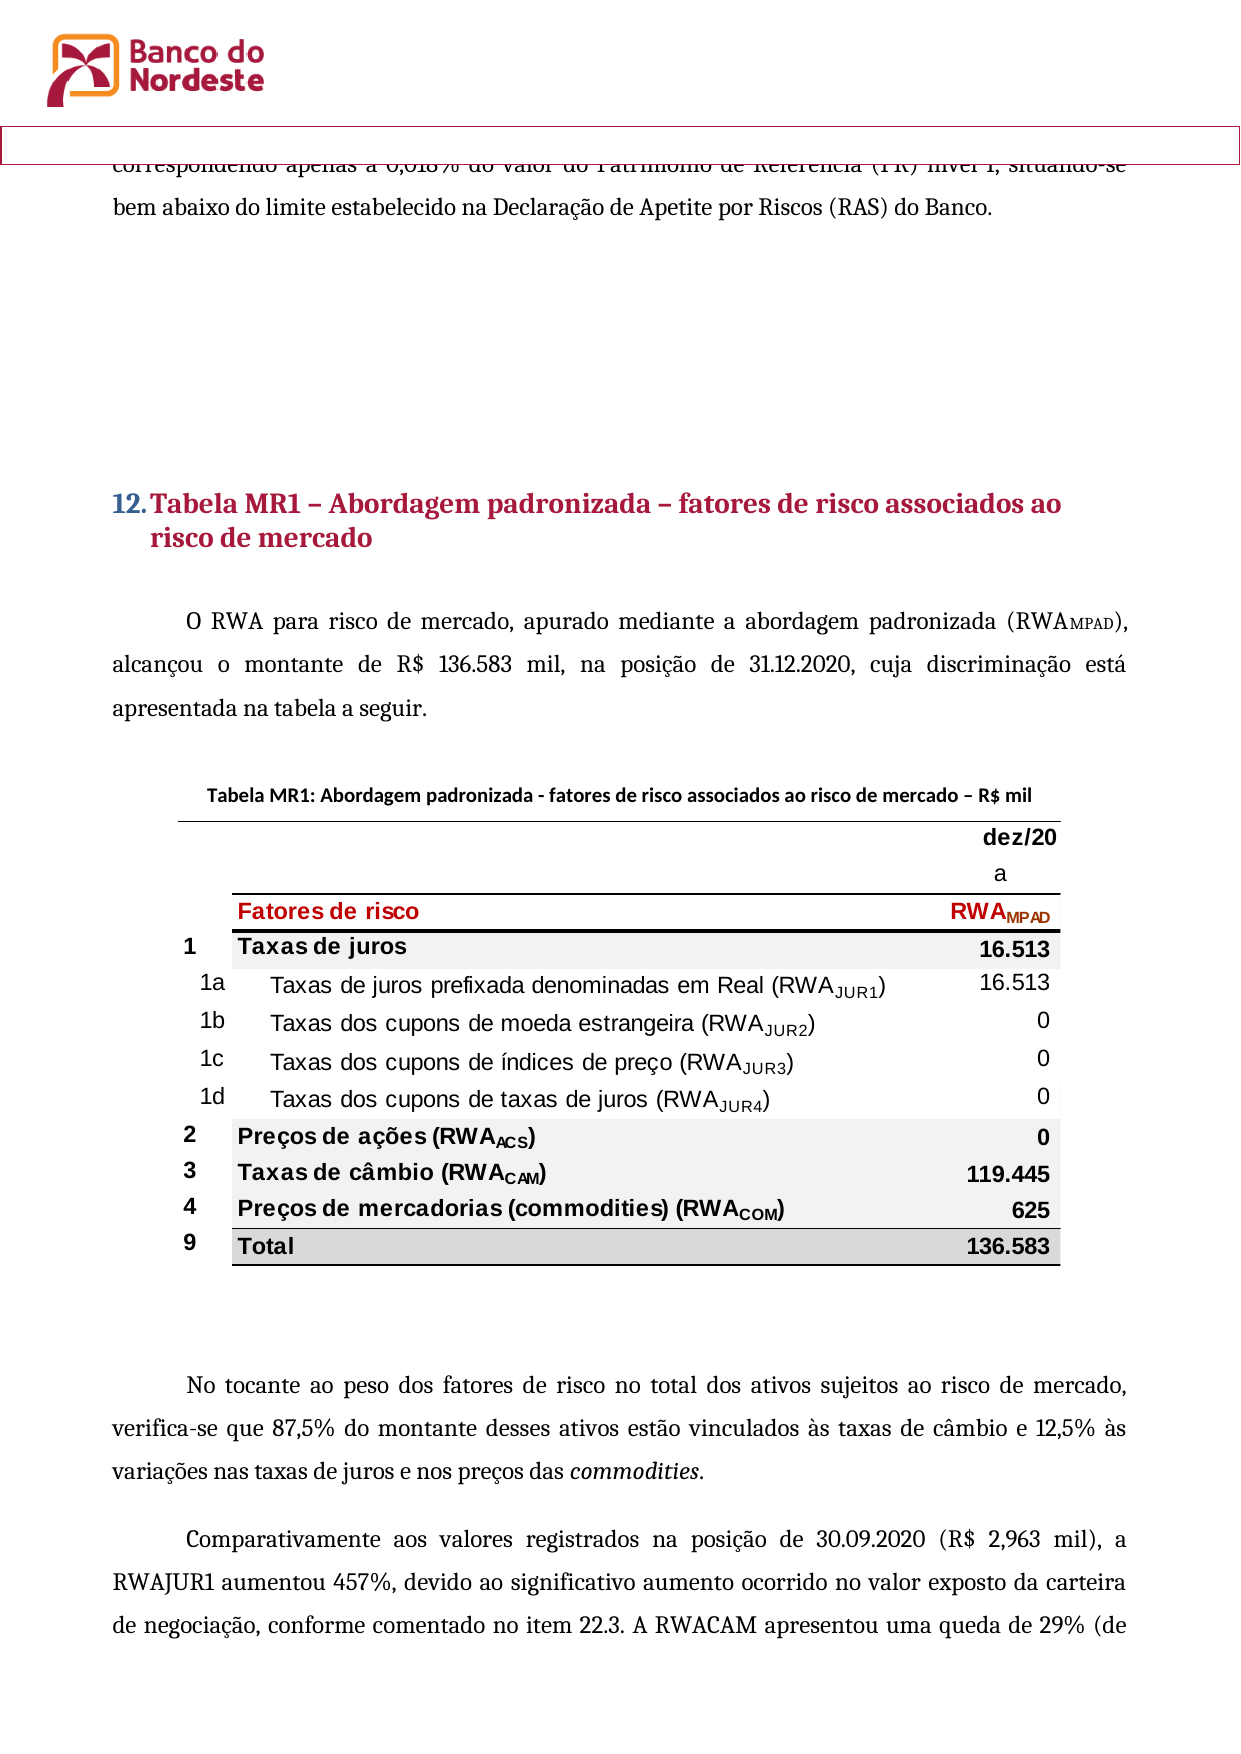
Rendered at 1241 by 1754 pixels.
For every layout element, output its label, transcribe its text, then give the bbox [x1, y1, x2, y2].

list Tabela MR1 – Abordagem padronizada – fatores de risco associados ao risco de mercado [112, 487, 1128, 554]
text Tabela MR1: Abordagem padronizada - fatores de risco associados ao risco de mercado – R$ mil [112, 782, 1128, 808]
text Comparativamente aos valores registrados na posição de 30.09.2020 (R$ 2,963 mil), a RWAJUR1 aumentou 457%, devido ao significativo aumento ocorrido no valor exposto da carteira de negociação, conforme comentado no item 22.3. A RWACAM apresentou uma queda de 29% (de [112, 1525, 1128, 1640]
text O RWA para risco de mercado, apurado mediante a abordagem padronizada (RWAMPAD), alcançou o montante de R$ 136.583 mil, na posição de 31.12.2020, cuja discriminação está apresentada na tabela a seguir. [112, 607, 1128, 722]
text No tocante ao peso dos fatores de risco no total dos ativos sujeitos ao risco de mercado, verifica-se que 87,5% do montante desses ativos estão vinculados às taxas de câmbio e 12,5% às variações nas taxas de juros e nos preços das commodities. [112, 1371, 1128, 1486]
text correspondendo apenas a 0,018% do valor do Patrimônio de Referência (PR) nível I, situando-se bem abaixo do limite estabelecido na Declaração de Apetite por Riscos (RAS) do Banco. [112, 165, 1128, 222]
